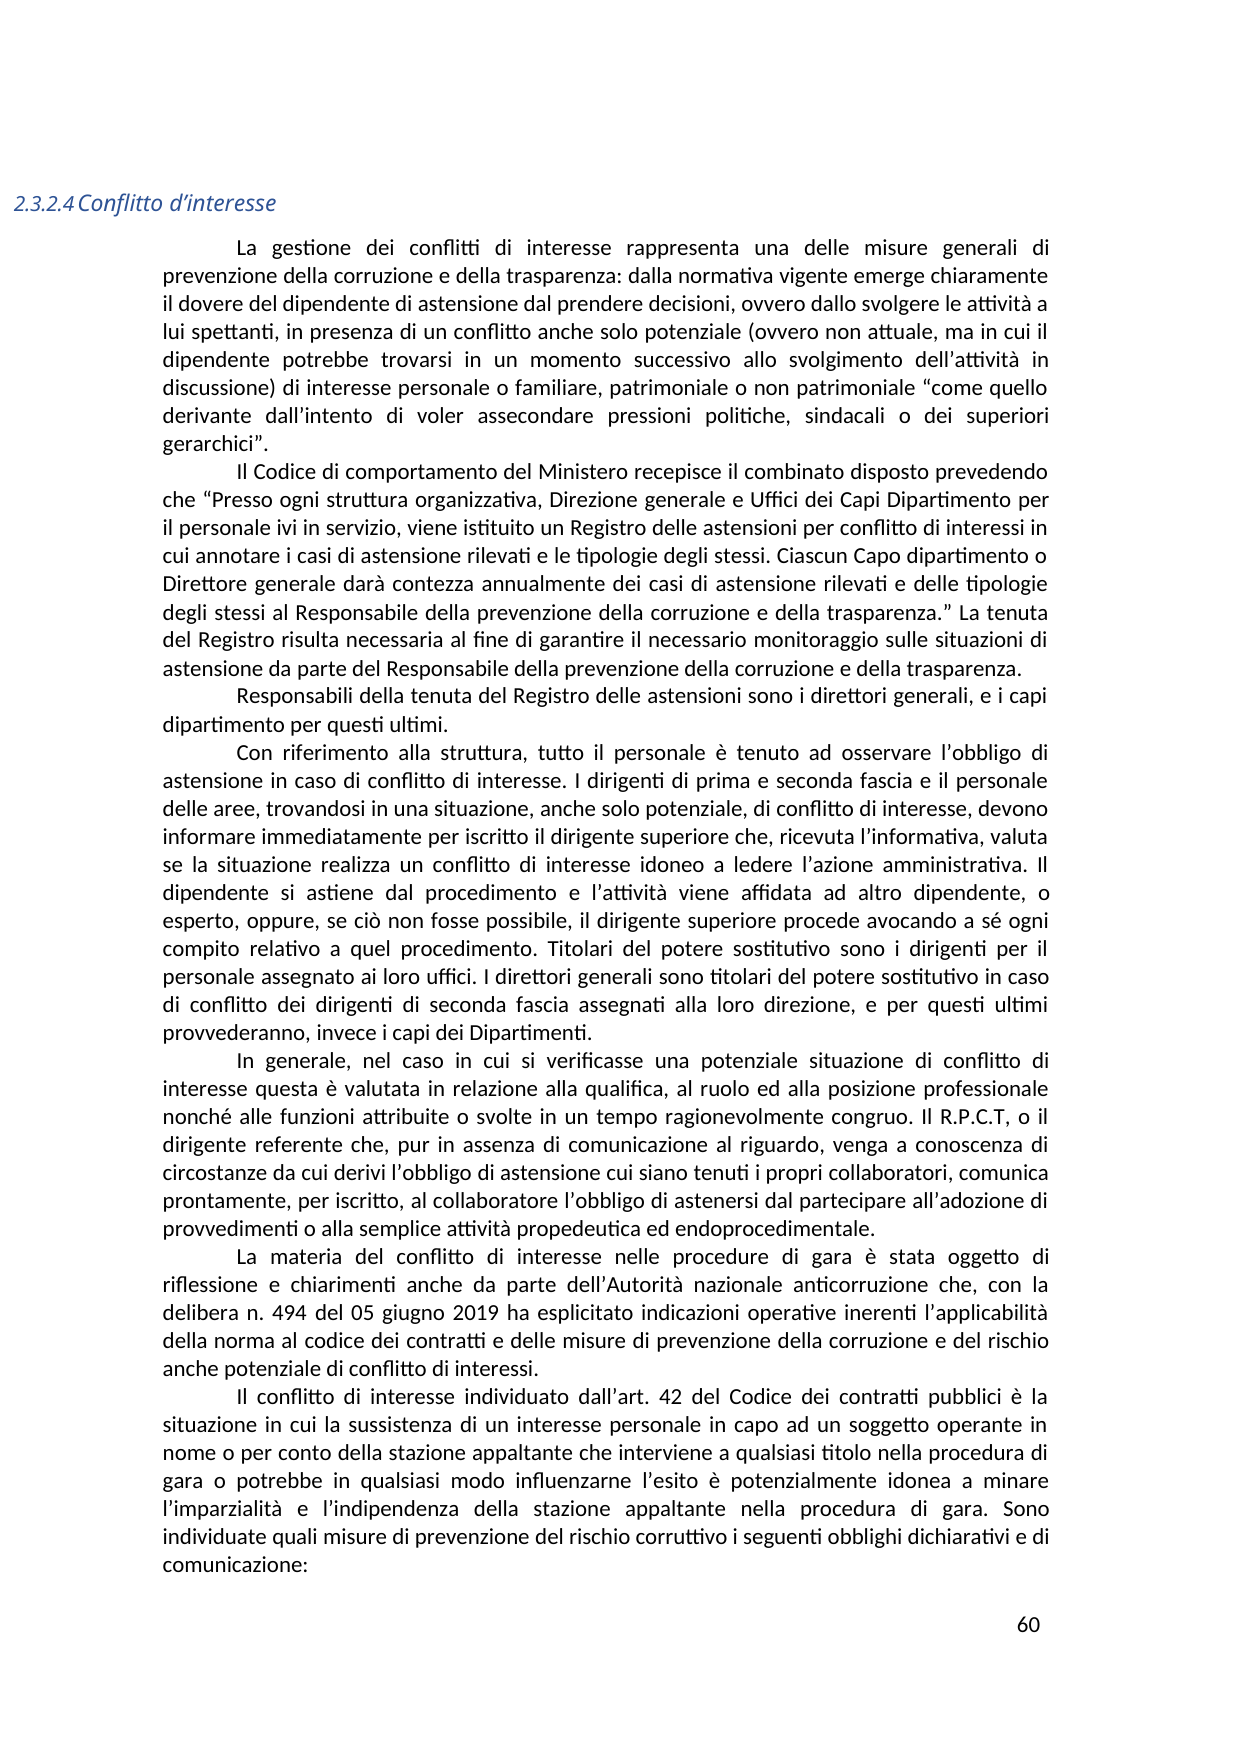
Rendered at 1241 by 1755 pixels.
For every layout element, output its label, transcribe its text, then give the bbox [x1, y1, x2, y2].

text La materia del conflitto di interesse nelle procedure di gara è stata oggetto di riflessione e chiarimenti anche da parte dell’Autorità nazionale anticorruzione che, con la delibera n. 494 del 05 giugno 2019 ha esplicitato indicazioni operative inerenti l’applicabilità della norma al codice dei contratti e delle misure di prevenzione della corruzione e del rischio anche potenziale di conflitto di interessi. [162, 1242, 1050, 1382]
list Conflitto d’interesse [13, 187, 1136, 218]
text Responsabili della tenuta del Registro delle astensioni sono i direttori generali, e i capi dipartimento per questi ultimi. [162, 682, 1049, 738]
text In generale, nel caso in cui si verificasse una potenziale situazione di conflitto di interesse questa è valutata in relazione alla qualifica, al ruolo ed alla posizione professionale nonché alle funzioni attribuite o svolte in un tempo ragionevolmente congruo. Il R.P.C.T, o il dirigente referente che, pur in assenza di comunicazione al riguardo, venga a conoscenza di circostanze da cui derivi l’obbligo di astensione cui siano tenuti i propri collaboratori, comunica prontamente, per iscritto, al collaboratore l’obbligo di astenersi dal partecipare all’adozione di provvedimenti o alla semplice attività propedeutica ed endoprocedimentale. [162, 1046, 1050, 1242]
text Con riferimento alla struttura, tutto il personale è tenuto ad osservare l’obbligo di astensione in caso di conflitto di interesse. I dirigenti di prima e seconda fascia e il personale delle aree, trovandosi in una situazione, anche solo potenziale, di conflitto di interesse, devono informare immediatamente per iscritto il dirigente superiore che, ricevuta l’informativa, valuta se la situazione realizza un conflitto di interesse idoneo a ledere l’azione amministrativa. Il dipendente si astiene dal procedimento e l’attività viene affidata ad altro dipendente, o esperto, oppure, se ciò non fosse possibile, il dirigente superiore procede avocando a sé ogni compito relativo a quel procedimento. Titolari del potere sostitutivo sono i dirigenti per il personale assegnato ai loro uffici. I direttori generali sono titolari del potere sostitutivo in caso di conflitto dei dirigenti di seconda fascia assegnati alla loro direzione, e per questi ultimi provvederanno, invece i capi dei Dipartimenti. [162, 738, 1050, 1046]
text La gestione dei conflitti di interesse rappresenta una delle misure generali di prevenzione della corruzione e della trasparenza: dalla normativa vigente emerge chiaramente il dovere del dipendente di astensione dal prendere decisioni, ovvero dallo svolgere le attività a lui spettanti, in presenza di un conflitto anche solo potenziale (ovvero non attuale, ma in cui il dipendente potrebbe trovarsi in un momento successivo allo svolgimento dell’attività in discussione) di interesse personale o familiare, patrimoniale o non patrimoniale “come quello derivante dall’intento di voler assecondare pressioni politiche, sindacali o dei superiori gerarchici”. [162, 233, 1050, 457]
text Il Codice di comportamento del Ministero recepisce il combinato disposto prevedendo che “Presso ogni struttura organizzativa, Direzione generale e Uffici dei Capi Dipartimento per il personale ivi in servizio, viene istituito un Registro delle astensioni per conflitto di interessi in cui annotare i casi di astensione rilevati e le tipologie degli stessi. Ciascun Capo dipartimento o Direttore generale darà contezza annualmente dei casi di astensione rilevati e delle tipologie degli stessi al Responsabile della prevenzione della corruzione e della trasparenza.” La tenuta del Registro risulta necessaria al fine di garantire il necessario monitoraggio sulle situazioni di astensione da parte del Responsabile della prevenzione della corruzione e della trasparenza. [162, 457, 1050, 682]
text Il conflitto di interesse individuato dall’art. 42 del Codice dei contratti pubblici è la situazione in cui la sussistenza di un interesse personale in capo ad un soggetto operante in nome o per conto della stazione appaltante che interviene a qualsiasi titolo nella procedura di gara o potrebbe in qualsiasi modo influenzarne l’esito è potenzialmente idonea a minare l’imparzialità e l’indipendenza della stazione appaltante nella procedura di gara. Sono individuate quali misure di prevenzione del rischio corruttivo i seguenti obblighi dichiarativi e di comunicazione: [162, 1382, 1049, 1578]
